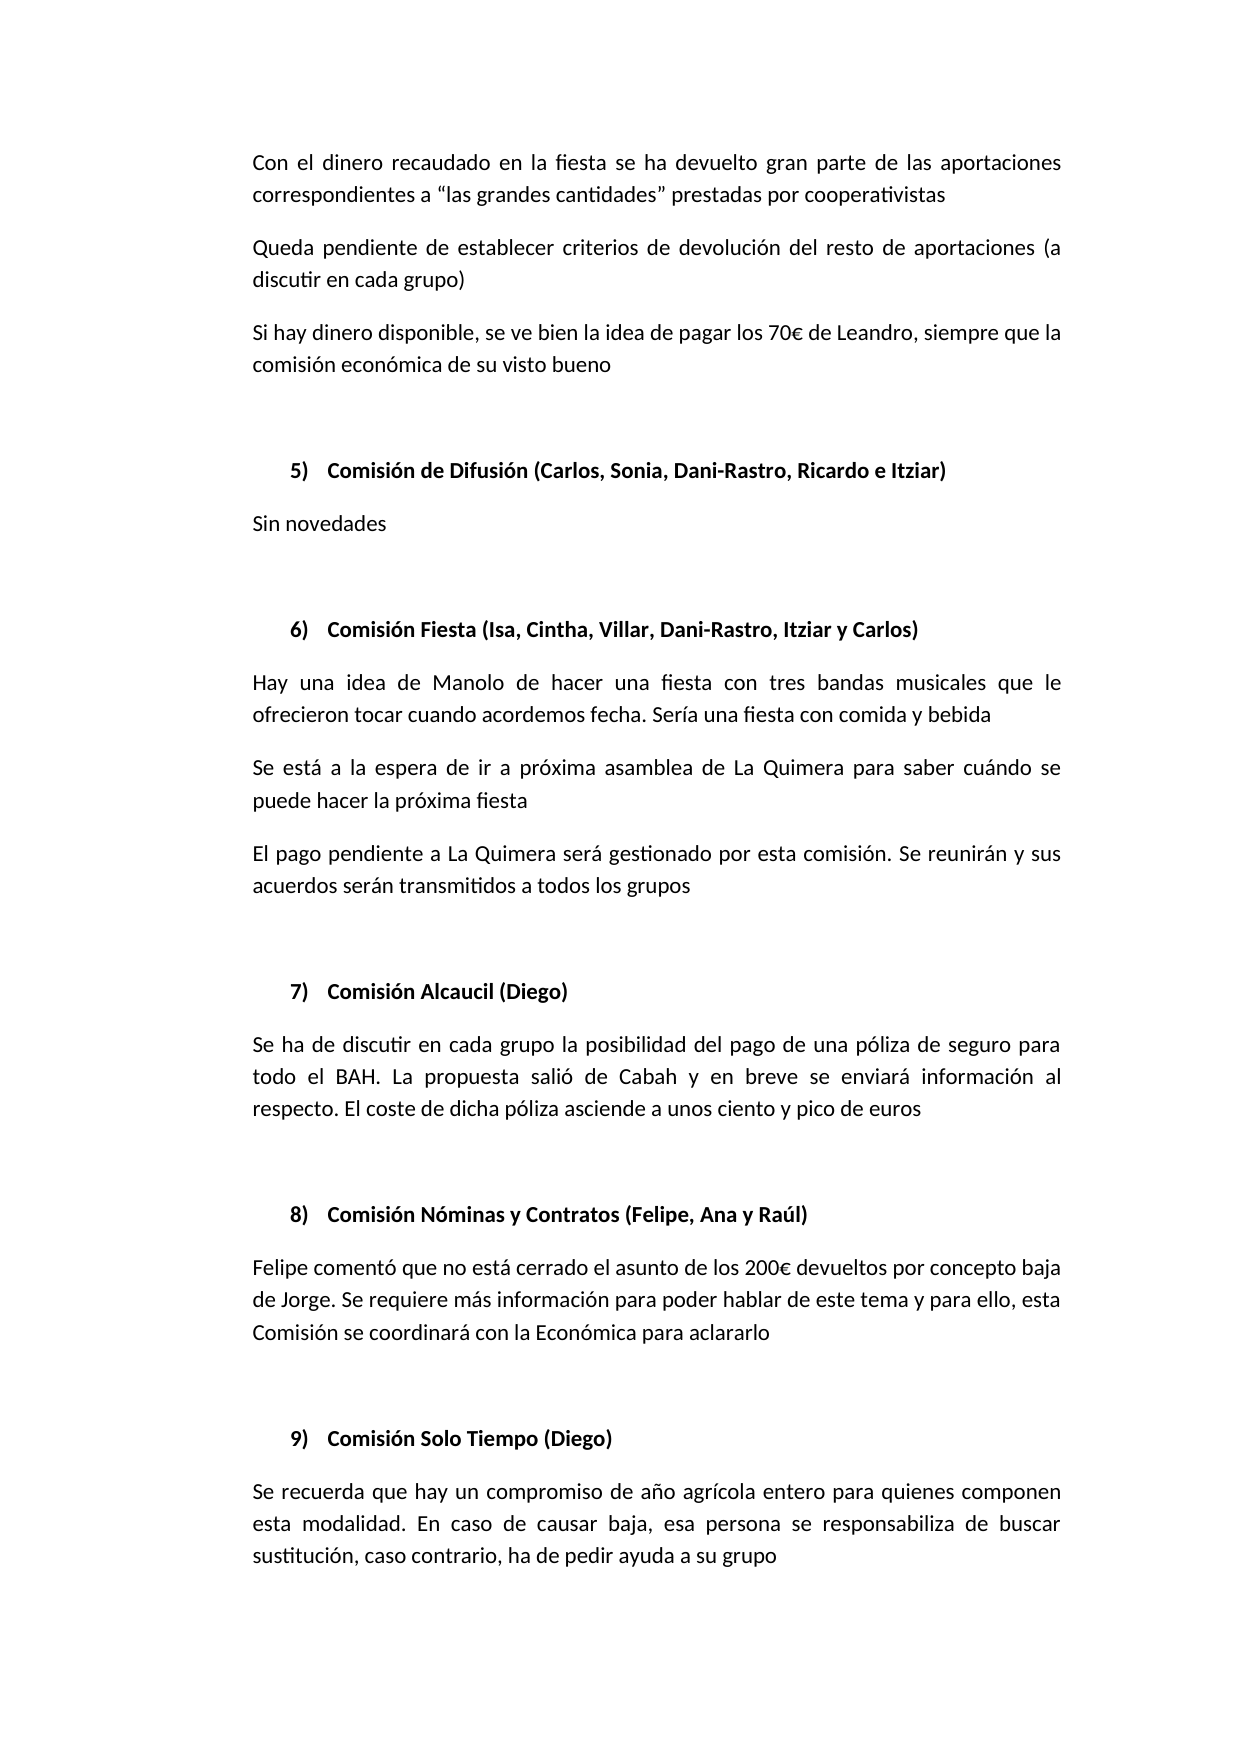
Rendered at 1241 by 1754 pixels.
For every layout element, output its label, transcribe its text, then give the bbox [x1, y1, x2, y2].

list El pago pendiente a La Quimera será gestionado por esta comisión. Se reunirán y sus acuerdos serán transmitidos a todos los grupos [252, 839, 1063, 899]
list Hay una idea de Manolo de hacer una fiesta con tres bandas musicales que le ofrecieron tocar cuando acordemos fecha. Sería una fiesta con comida y bebida [252, 668, 1063, 728]
list Se está a la espera de ir a próxima asamblea de La Quimera para saber cuándo se puede hacer la próxima fiesta [252, 753, 1063, 814]
list Comisión Solo Tiempo (Diego) [290, 1424, 1063, 1452]
list Comisión Nóminas y Contratos (Felipe, Ana y Raúl) [290, 1200, 1063, 1228]
list Felipe comentó que no está cerrado el asunto de los 200€ devueltos por concepto baja de Jorge. Se requiere más información para poder hablar de este tema y para ello, esta Comisión se coordinará con la Económica para aclararlo [252, 1253, 1063, 1346]
list Comisión Alcaucil (Diego) [290, 977, 1063, 1005]
list Si hay dinero disponible, se ve bien la idea de pagar los 70€ de Leandro, siempre que la comisión económica de su visto bueno [252, 318, 1063, 378]
list Comisión Fiesta (Isa, Cintha, Villar, Dani-Rastro, Itziar y Carlos) [290, 615, 1063, 643]
list Con el dinero recaudado en la fiesta se ha devuelto gran parte de las aportaciones correspondientes a “las grandes cantidades” prestadas por cooperativistas [252, 148, 1063, 208]
list Se recuerda que hay un compromiso de año agrícola entero para quienes componen esta modalidad. En caso de causar baja, esa persona se responsabiliza de buscar sustitución, caso contrario, ha de pedir ayuda a su grupo [252, 1477, 1063, 1569]
list Sin novedades [252, 509, 1063, 537]
list Se ha de discutir en cada grupo la posibilidad del pago de una póliza de seguro para todo el BAH. La propuesta salió de Cabah y en breve se enviará información al respecto. El coste de dicha póliza asciende a unos ciento y pico de euros [252, 1030, 1063, 1122]
list Queda pendiente de establecer criterios de devolución del resto de aportaciones (a discutir en cada grupo) [252, 233, 1063, 293]
list Comisión de Difusión (Carlos, Sonia, Dani-Rastro, Ricardo e Itziar) [290, 456, 1063, 484]
